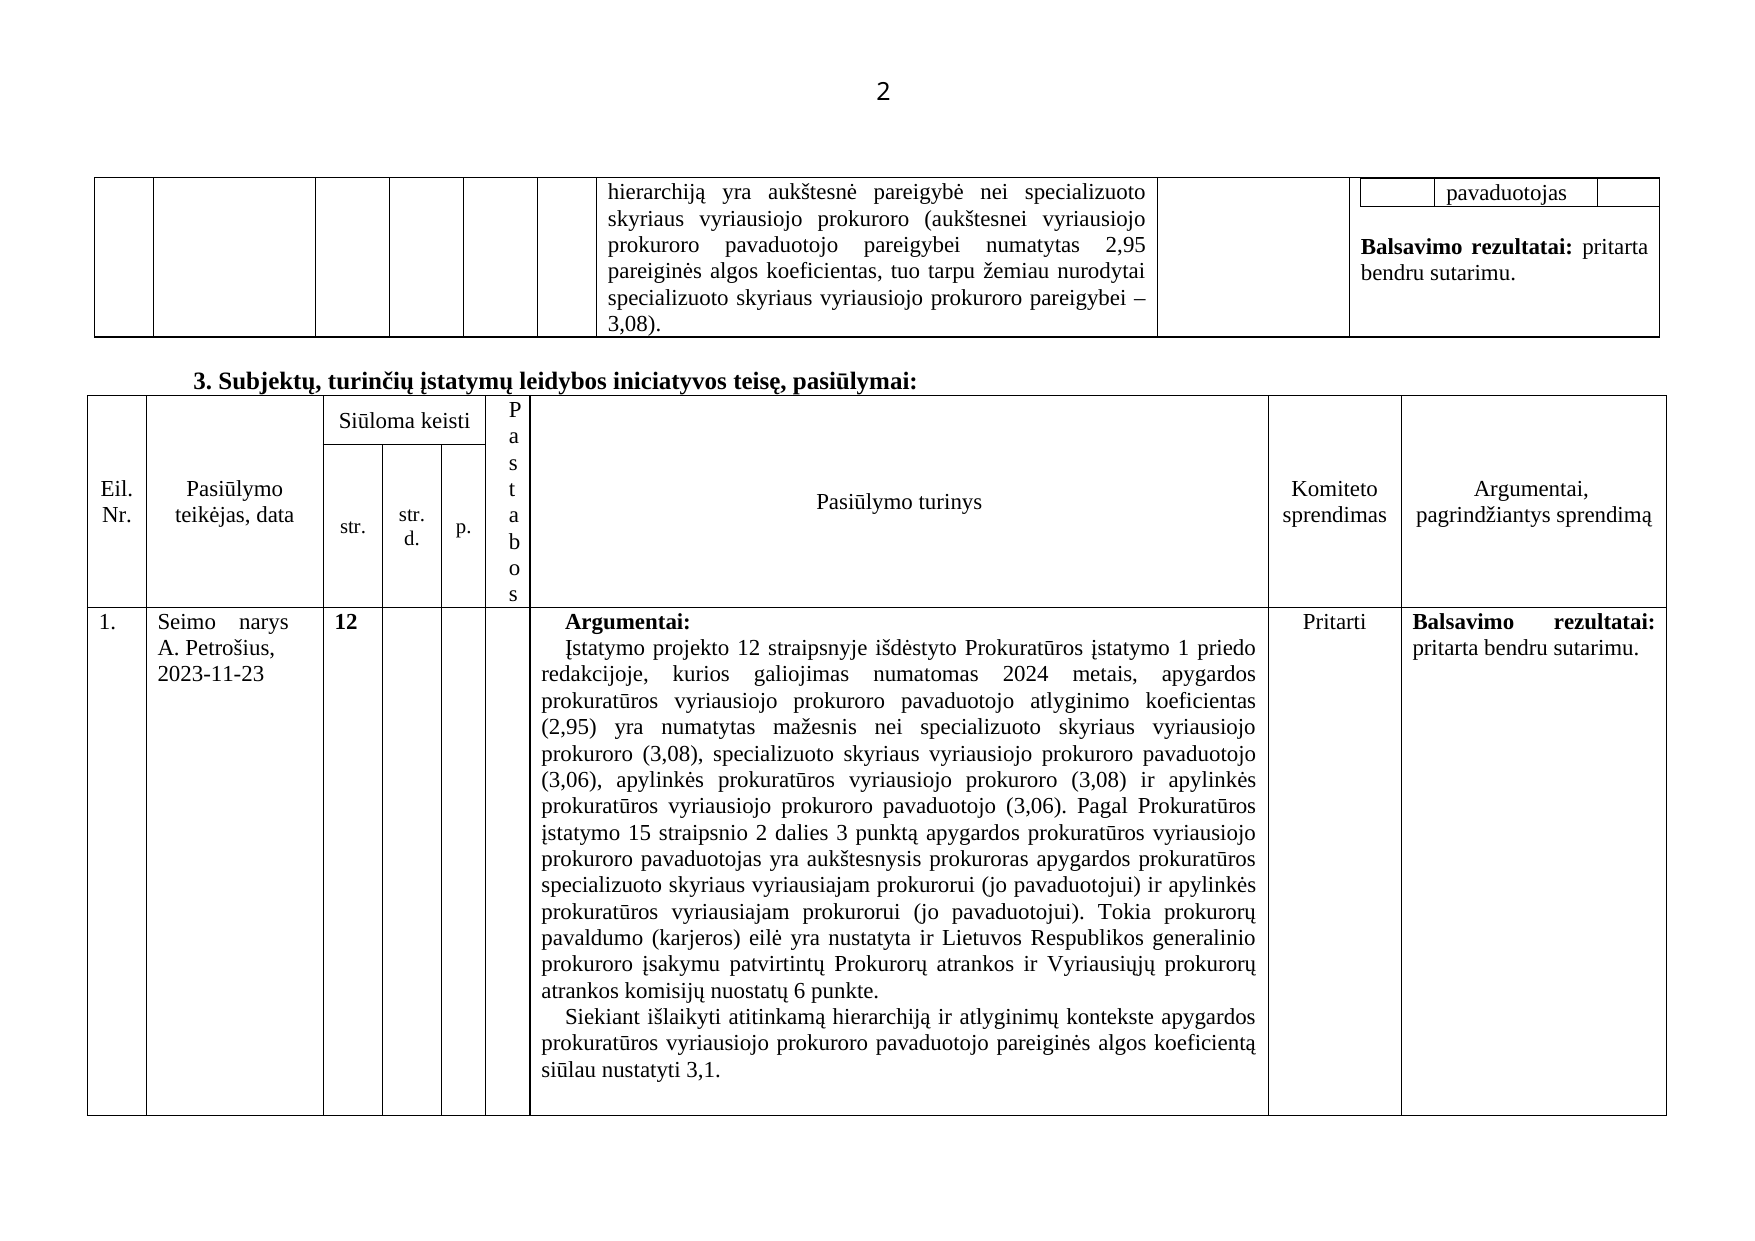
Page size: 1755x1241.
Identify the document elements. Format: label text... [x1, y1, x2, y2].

table_cell [383, 608, 441, 1114]
table_cell Balsavimo rezultatai: pritarta bendru sutarimu. [1402, 608, 1666, 1114]
table_cell 1. [88, 608, 146, 1114]
table_cell [1158, 178, 1349, 336]
table_cell [538, 178, 596, 336]
table_cell Argumentai: Įstatymo projekto 12 straipsnyje išdėstyto Prokuratūros įstatymo 1 priedo redakcijoje, kurios galiojimas numatomas 2024 metais, apygardos prokuratūros vyriausiojo prokuroro pavaduotojo atlyginimo koeficientas (2,95) yra numatytas mažesnis nei specializuoto skyriaus vyriausiojo prokuroro (3,08), specializuoto skyriaus vyriausiojo prokuroro pavaduotojo (3,06), apylinkės prokuratūros vyriausiojo prokuroro (3,08) ir apylinkės prokuratūros vyriausiojo prokuroro pavaduotojo (3,06). Pagal Prokuratūros įstatymo 15 straipsnio 2 dalies 3 punktą apygardos prokuratūros vyriausiojo prokuroro pavaduotojas yra aukštesnysis prokuroras apygardos prokuratūros specializuoto skyriaus vyriausiajam prokurorui (jo pavaduotojui) ir apylinkės prokuratūros vyriausiajam prokurorui (jo pavaduotojui). Tokia prokurorų pavaldumo (karjeros) eilė yra nustatyta ir Lietuvos Respublikos generalinio prokuroro įsakymu patvirtintų Prokurorų atrankos ir Vyriausiųjų prokurorų atrankos komisijų nuostatų 6 punkte. Siekiant išlaikyti atitinkamą hierarchiją ir atlyginimų kontekste apygardos prokuratūros vyriausiojo prokuroro pavaduotojo pareiginės algos koeficientą siūlau nustatyti 3,1. [531, 608, 1268, 1114]
table_cell [316, 178, 389, 336]
table_cell [442, 608, 485, 1114]
table_cell [486, 608, 529, 1114]
table_cell [154, 178, 315, 336]
table_cell [95, 178, 153, 336]
text 3. Subjektų, turinčių įstatymų leidybos iniciatyvos teisę, pasiūlymai: [118, 366, 1636, 395]
table_header Pasiūlymo turinys [531, 396, 1268, 607]
table_header Pasiūlymo teikėjas, data [147, 396, 323, 607]
table_header Komiteto sprendimas [1269, 396, 1401, 607]
table_header Eil. Nr. [88, 396, 146, 607]
table_cell [464, 178, 537, 336]
table_cell 12 [324, 608, 382, 1114]
table_header [1598, 179, 1659, 206]
table_header pavaduotojas [1435, 179, 1597, 206]
table_cell hierarchiją yra aukštesnė pareigybė nei specializuoto skyriaus vyriausiojo prokuroro (aukštesnei vyriausiojo prokuroro pavaduotojo pareigybei numatytas 2,95 pareiginės algos koeficientas, tuo tarpu žemiau nurodytai specializuoto skyriaus vyriausiojo prokuroro pareigybei –3,08). [597, 178, 1157, 336]
table_header Argumentai, pagrindžiantys sprendimą [1402, 396, 1666, 607]
table_cell str. d. [383, 445, 441, 607]
table_header Pastabos [486, 396, 529, 607]
table_cell Seimo narys A. Petrošius, 2023-11-23 [147, 608, 323, 1114]
table_cell str. [324, 445, 382, 607]
table_header Siūloma keisti [324, 396, 485, 444]
table_header [1361, 179, 1434, 206]
table_cell [390, 178, 463, 336]
table_cell Pritarti [1269, 608, 1401, 1114]
table_cell p. [442, 445, 485, 607]
table_cell Balsavimo rezultatai: pritarta bendru sutarimu. [1350, 178, 1659, 336]
